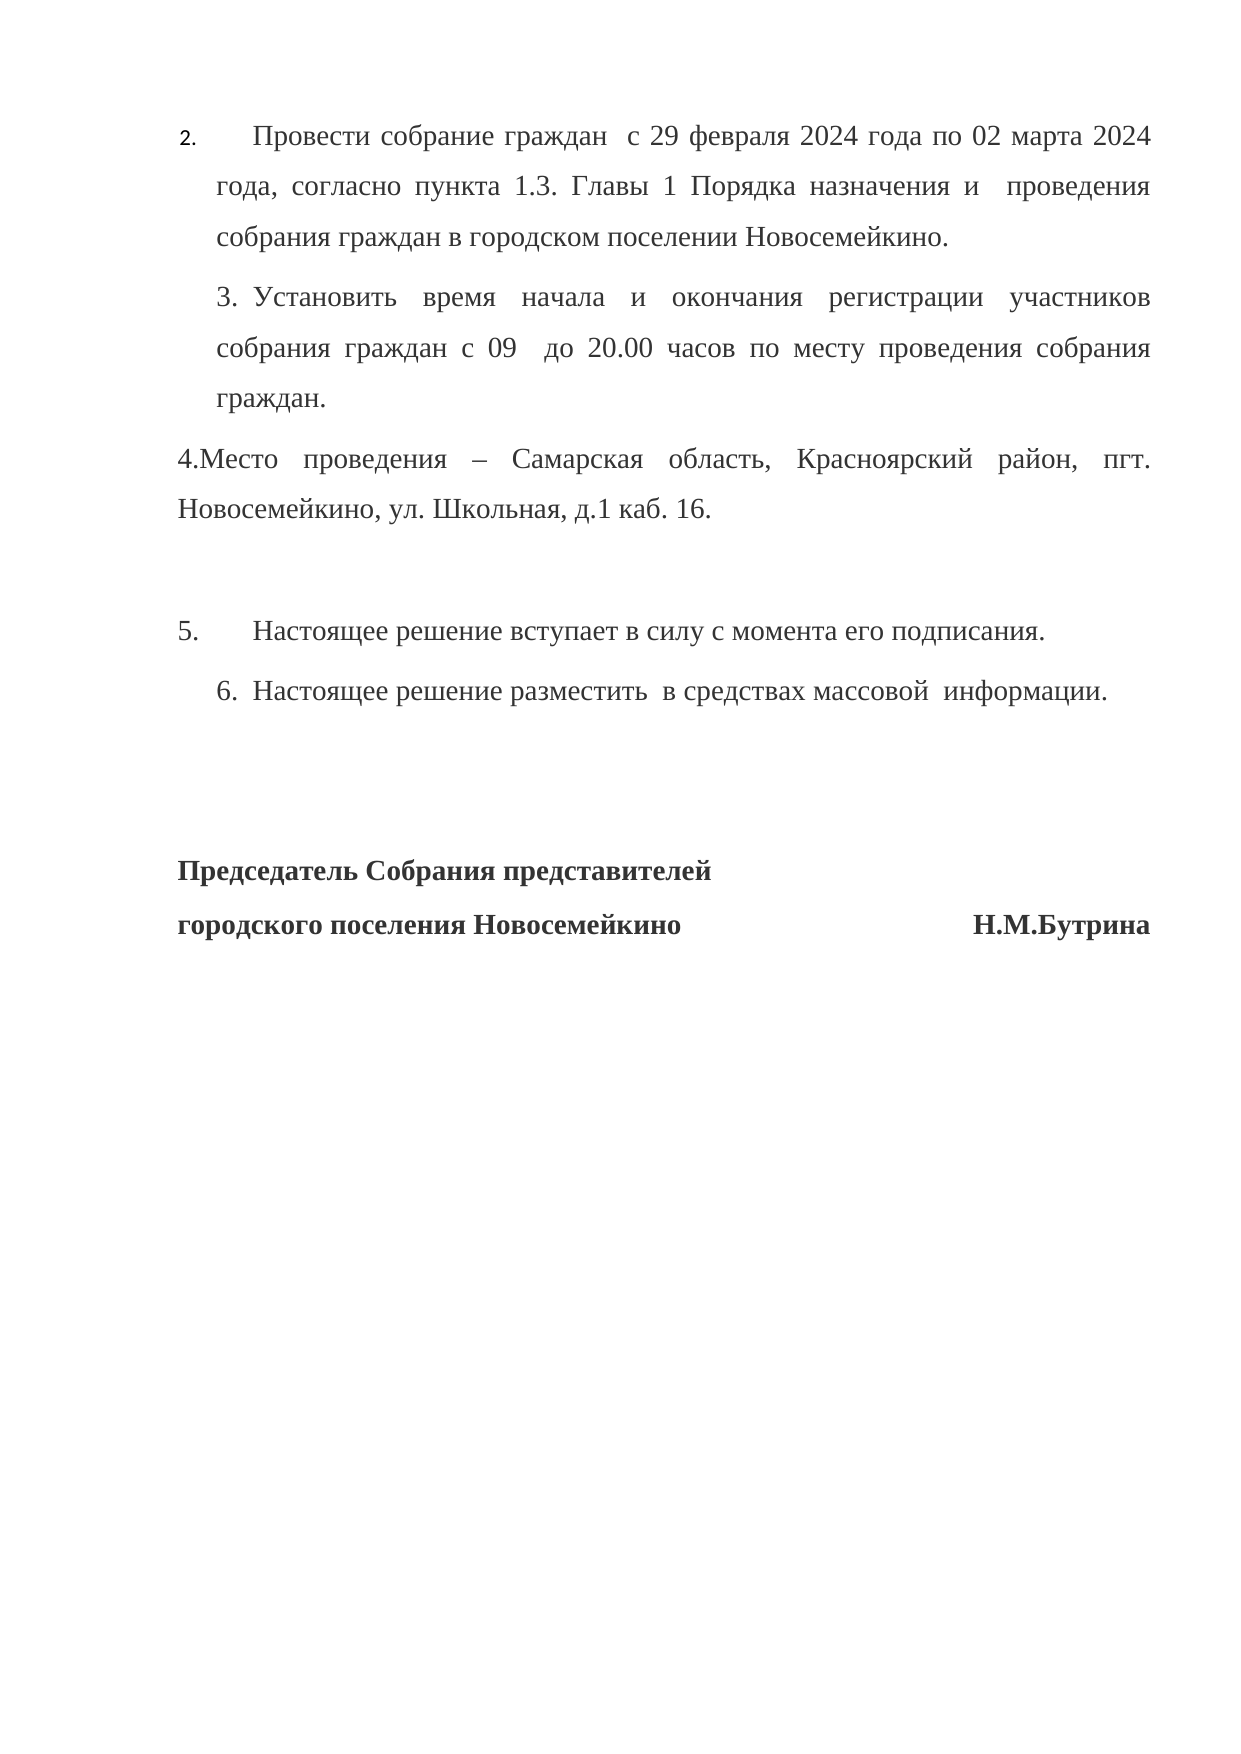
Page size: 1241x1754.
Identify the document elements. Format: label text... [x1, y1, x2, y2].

list 4.Место проведения – Самарская область, Красноярский район, пгт. Новосемейкино, ул. Школьная, д.1 каб. 16. [177, 441, 1152, 525]
list Настоящее решение разместить в средствах массовой информации. [216, 673, 1152, 707]
list Провести собрание граждан с 29 февраля 2024 года по 02 марта 2024 года, согласно пункта 1.3. Главы 1 Порядка назначения и проведения собрания граждан в городском поселении Новосемейкино. [179, 118, 1152, 252]
text городского поселения Новосемейкино Н.М.Бутрина [177, 907, 1152, 941]
list Настоящее решение вступает в силу с момента его подписания. [177, 613, 1152, 646]
text Председатель Собрания представителей [177, 853, 1152, 886]
list Установить время начала и окончания регистрации участников собрания граждан с 09 до 20.00 часов по месту проведения собрания граждан. [216, 279, 1152, 414]
